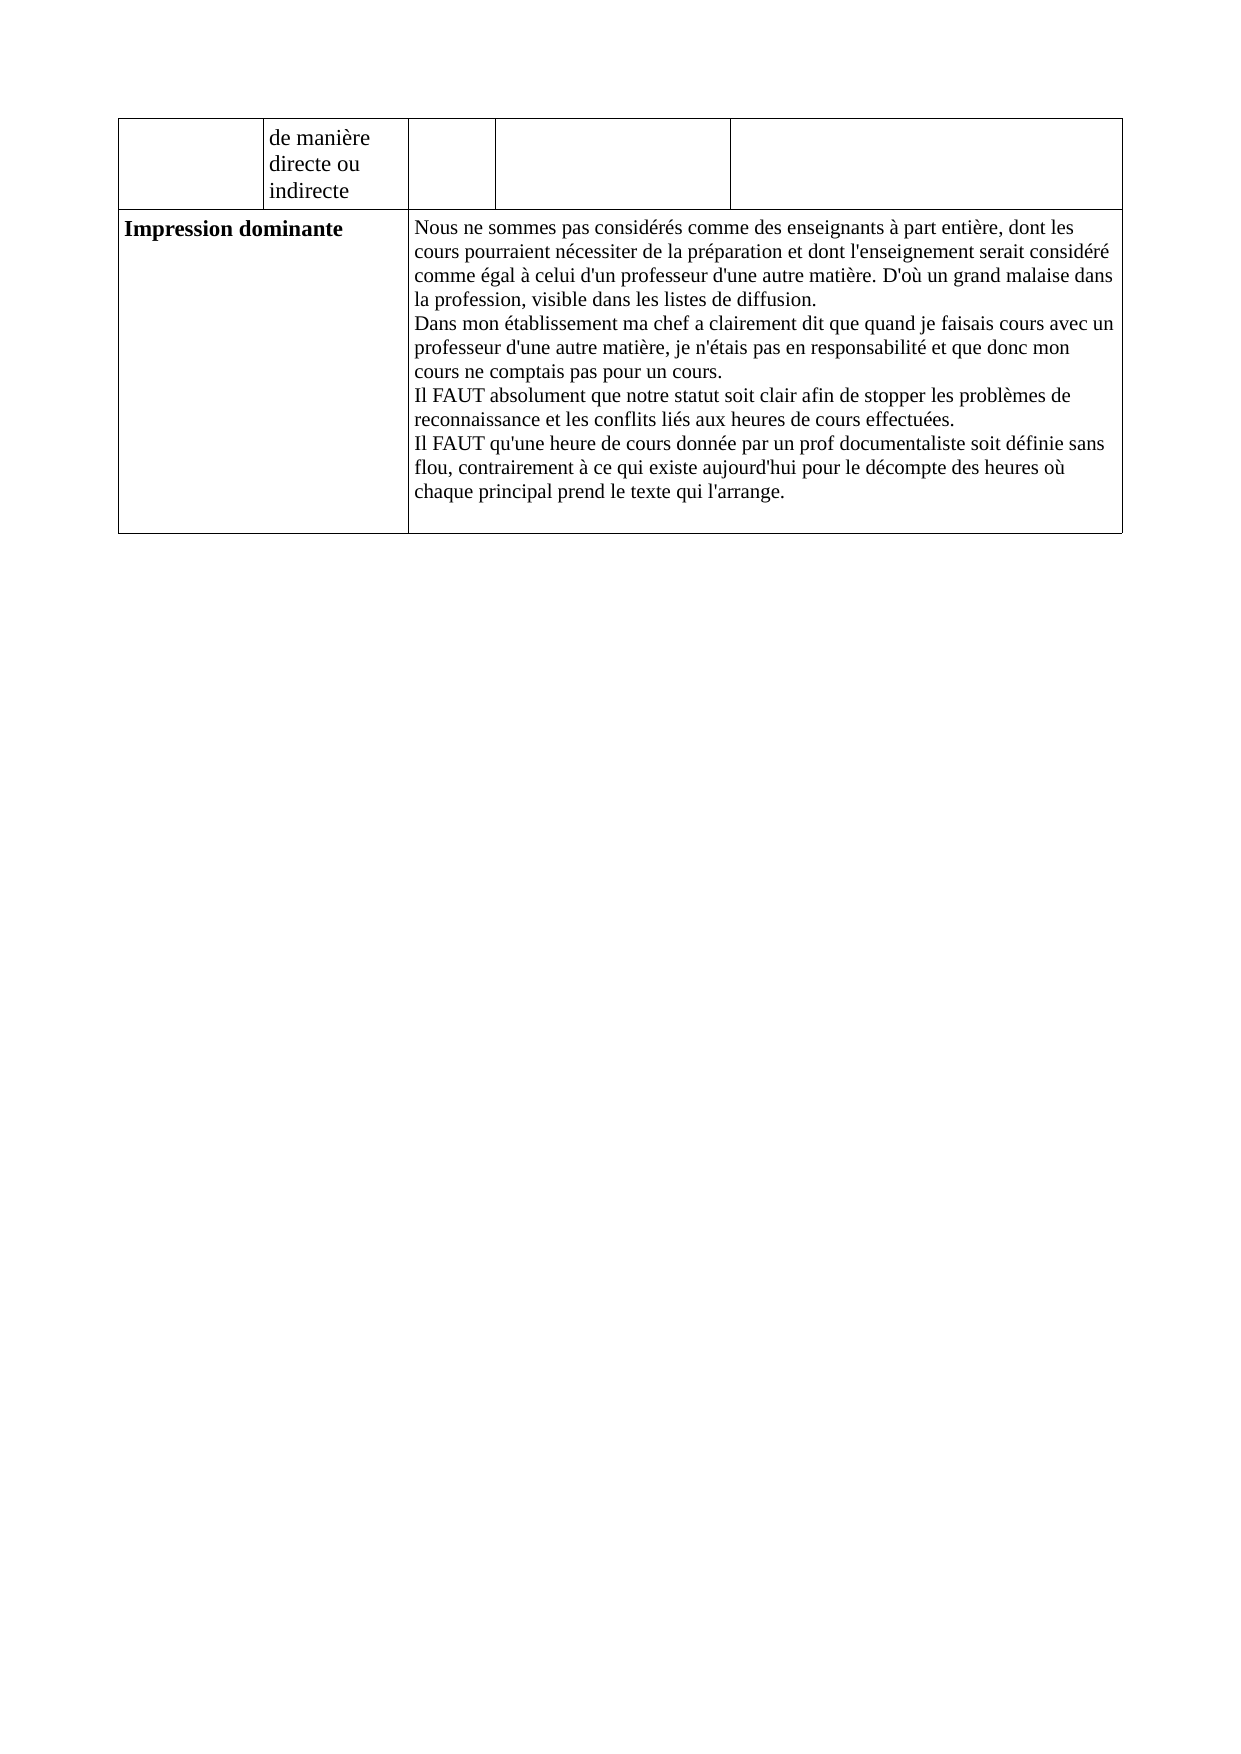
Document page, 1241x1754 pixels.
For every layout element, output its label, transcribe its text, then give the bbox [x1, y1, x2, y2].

table_cell [409, 119, 495, 209]
table_cell [731, 119, 1122, 209]
table_cell Nous ne sommes pas considérés comme des enseignants à part entière, dont les cours pourraient nécessiter de la préparation et dont l'enseignement serait considéré comme égal à celui d'un professeur d'une autre matière. D'où un grand malaise dans la profession, visible dans les listes de diffusion. Dans mon établissement ma chef a clairement dit que quand je faisais cours avec un professeur d'une autre matière, je n'étais pas en responsabilité et que donc mon cours ne comptais pas pour un cours. Il FAUT absolument que notre statut soit clair afin de stopper les problèmes de reconnaissance et les conflits liés aux heures de cours effectuées. Il FAUT qu'une heure de cours donnée par un prof documentaliste soit définie sans flou, contrairement à ce qui existe aujourd'hui pour le décompte des heures où chaque principal prend le texte qui l'arrange. [409, 210, 1122, 533]
table_cell [119, 119, 263, 209]
table_cell Impression dominante [119, 210, 408, 533]
table_cell [496, 119, 730, 209]
table_cell de manière directe ou indirecte [264, 119, 408, 209]
